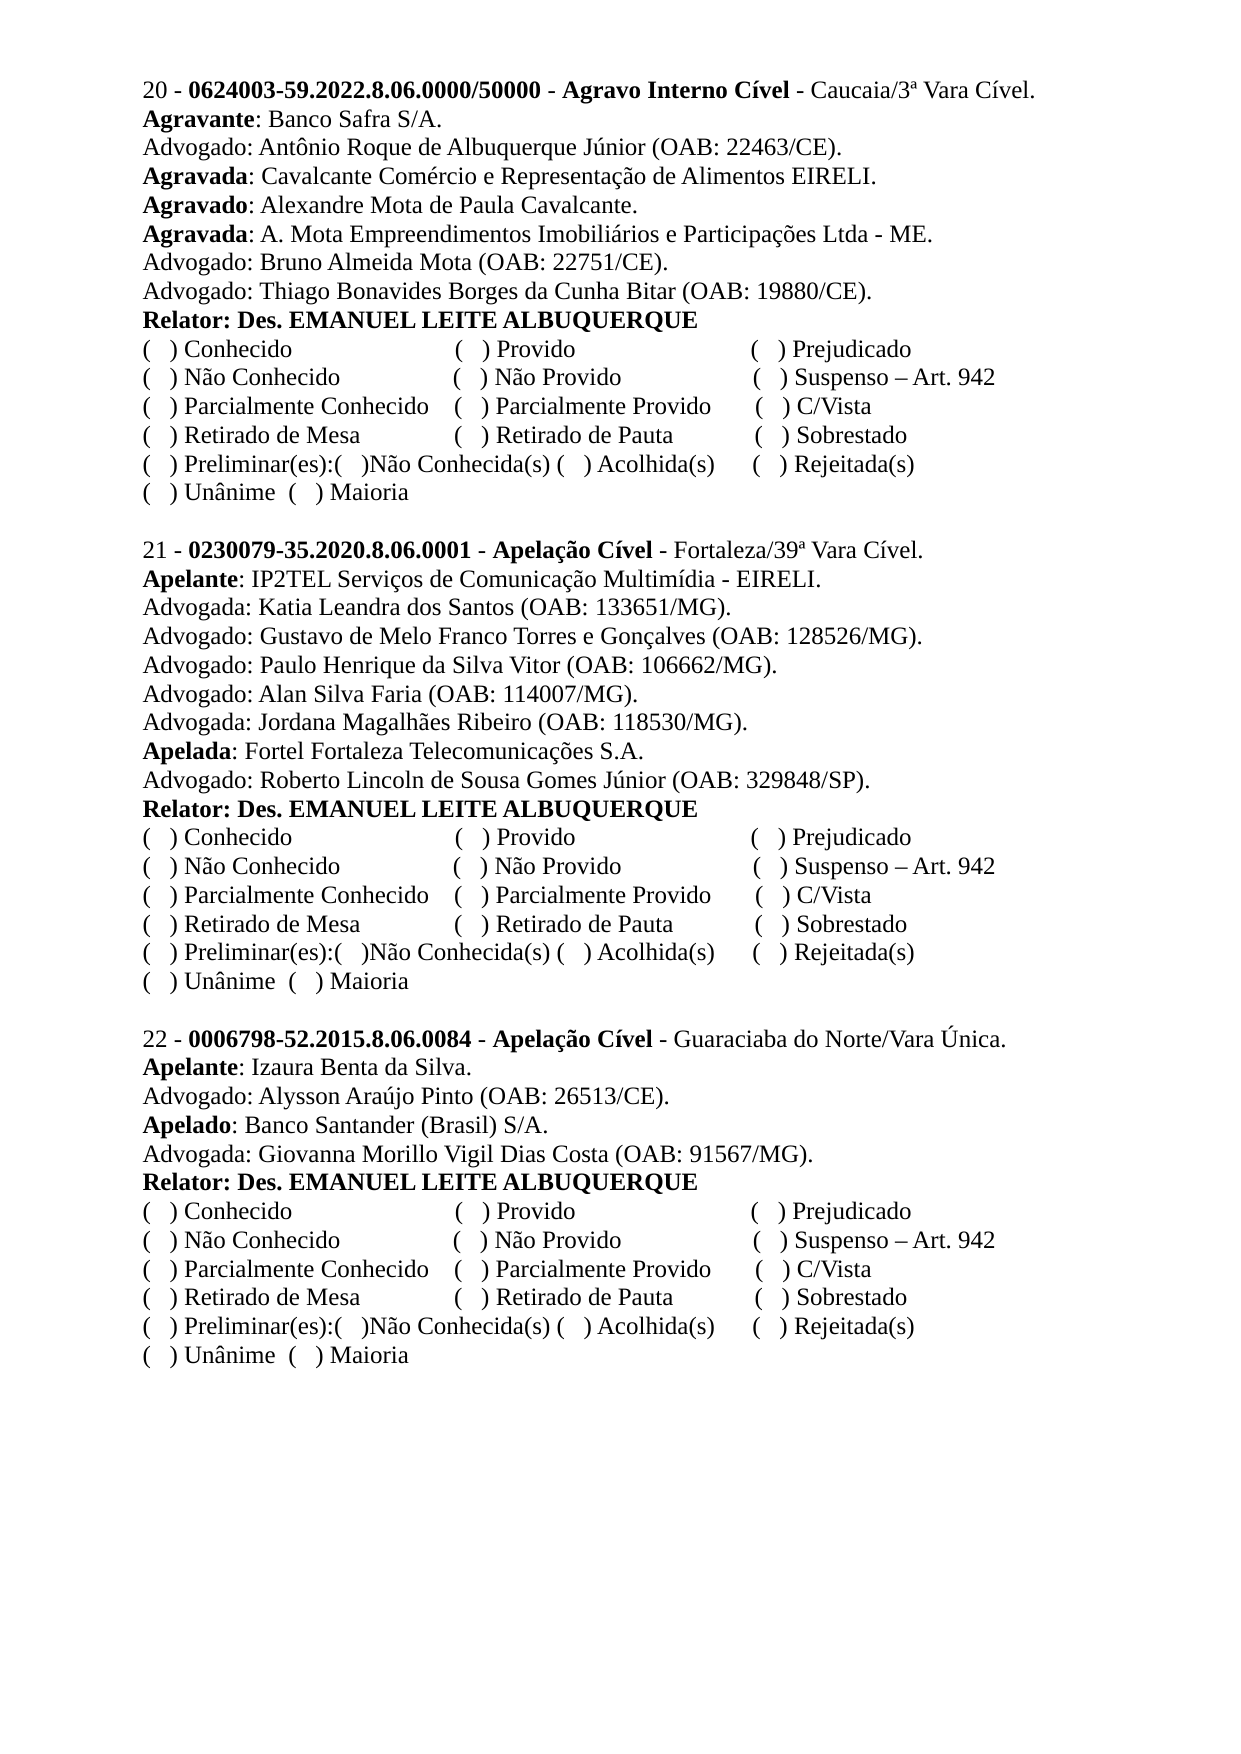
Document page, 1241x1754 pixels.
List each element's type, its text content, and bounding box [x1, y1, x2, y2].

text ( ) Preliminar(es):( )Não Conhecida(s) ( ) Acolhida(s) ( ) Rejeitada(s) [142, 449, 1158, 477]
text ( ) Não Conhecido ( ) Não Provido ( ) Suspenso – Art. 942 [142, 851, 1158, 880]
text 20 - 0624003-59.2022.8.06.0000/50000 - Agravo Interno Cível - Caucaia/3ª Vara Cível. [142, 75, 1141, 104]
text Advogado: Roberto Lincoln de Sousa Gomes Júnior (OAB: 329848/SP). [142, 765, 1141, 794]
text ( ) Preliminar(es):( )Não Conhecida(s) ( ) Acolhida(s) ( ) Rejeitada(s) [142, 1311, 1158, 1340]
text ( ) Retirado de Mesa ( ) Retirado de Pauta ( ) Sobrestado [142, 1282, 1158, 1311]
text ( ) Parcialmente Conhecido ( ) Parcialmente Provido ( ) C/Vista [142, 880, 1158, 909]
text ( ) Retirado de Mesa ( ) Retirado de Pauta ( ) Sobrestado [142, 909, 1158, 937]
text Agravado: Alexandre Mota de Paula Cavalcante. [142, 190, 1141, 219]
text Apelante: IP2TEL Serviços de Comunicação Multimídia - EIRELI. [142, 564, 1141, 592]
text Relator: Des. EMANUEL LEITE ALBUQUERQUE [142, 1167, 1141, 1196]
text ( ) Unânime ( ) Maioria [142, 966, 1158, 995]
text ( ) Parcialmente Conhecido ( ) Parcialmente Provido ( ) C/Vista [142, 1254, 1158, 1282]
text Relator: Des. EMANUEL LEITE ALBUQUERQUE [142, 305, 1141, 334]
text Agravante: Banco Safra S/A. [142, 104, 1141, 132]
text ( ) Unânime ( ) Maioria [142, 477, 1158, 506]
text ( ) Conhecido ( ) Provido ( ) Prejudicado [142, 1196, 1141, 1225]
text Advogado: Gustavo de Melo Franco Torres e Gonçalves (OAB: 128526/MG). [142, 621, 1141, 650]
text Apelada: Fortel Fortaleza Telecomunicações S.A. [142, 736, 1141, 765]
text ( ) Retirado de Mesa ( ) Retirado de Pauta ( ) Sobrestado [142, 420, 1158, 449]
text ( ) Conhecido ( ) Provido ( ) Prejudicado [142, 822, 1141, 851]
text Advogado: Bruno Almeida Mota (OAB: 22751/CE). [142, 247, 1141, 276]
text Advogada: Jordana Magalhães Ribeiro (OAB: 118530/MG). [142, 707, 1141, 736]
text 22 - 0006798-52.2015.8.06.0084 - Apelação Cível - Guaraciaba do Norte/Vara Única. [142, 1024, 1141, 1052]
text Advogado: Paulo Henrique da Silva Vitor (OAB: 106662/MG). [142, 650, 1141, 679]
text Advogado: Thiago Bonavides Borges da Cunha Bitar (OAB: 19880/CE). [142, 276, 1141, 305]
text ( ) Não Conhecido ( ) Não Provido ( ) Suspenso – Art. 942 [142, 1225, 1158, 1254]
text ( ) Parcialmente Conhecido ( ) Parcialmente Provido ( ) C/Vista [142, 391, 1158, 420]
text ( ) Unânime ( ) Maioria [142, 1340, 1158, 1369]
text Advogada: Giovanna Morillo Vigil Dias Costa (OAB: 91567/MG). [142, 1139, 1141, 1167]
text ( ) Não Conhecido ( ) Não Provido ( ) Suspenso – Art. 942 [142, 362, 1158, 391]
text ( ) Conhecido ( ) Provido ( ) Prejudicado [142, 334, 1141, 362]
text Advogado: Alan Silva Faria (OAB: 114007/MG). [142, 679, 1141, 707]
text Apelado: Banco Santander (Brasil) S/A. [142, 1110, 1141, 1139]
text Agravada: Cavalcante Comércio e Representação de Alimentos EIRELI. [142, 161, 1141, 190]
text 21 - 0230079-35.2020.8.06.0001 - Apelação Cível - Fortaleza/39ª Vara Cível. [142, 535, 1141, 564]
text Advogado: Antônio Roque de Albuquerque Júnior (OAB: 22463/CE). [142, 132, 1141, 161]
text Agravada: A. Mota Empreendimentos Imobiliários e Participações Ltda - ME. [142, 219, 1141, 247]
text Advogada: Katia Leandra dos Santos (OAB: 133651/MG). [142, 592, 1141, 621]
text ( ) Preliminar(es):( )Não Conhecida(s) ( ) Acolhida(s) ( ) Rejeitada(s) [142, 937, 1158, 966]
text Advogado: Alysson Araújo Pinto (OAB: 26513/CE). [142, 1081, 1141, 1110]
text Relator: Des. EMANUEL LEITE ALBUQUERQUE [142, 794, 1141, 822]
text Apelante: Izaura Benta da Silva. [142, 1052, 1141, 1081]
